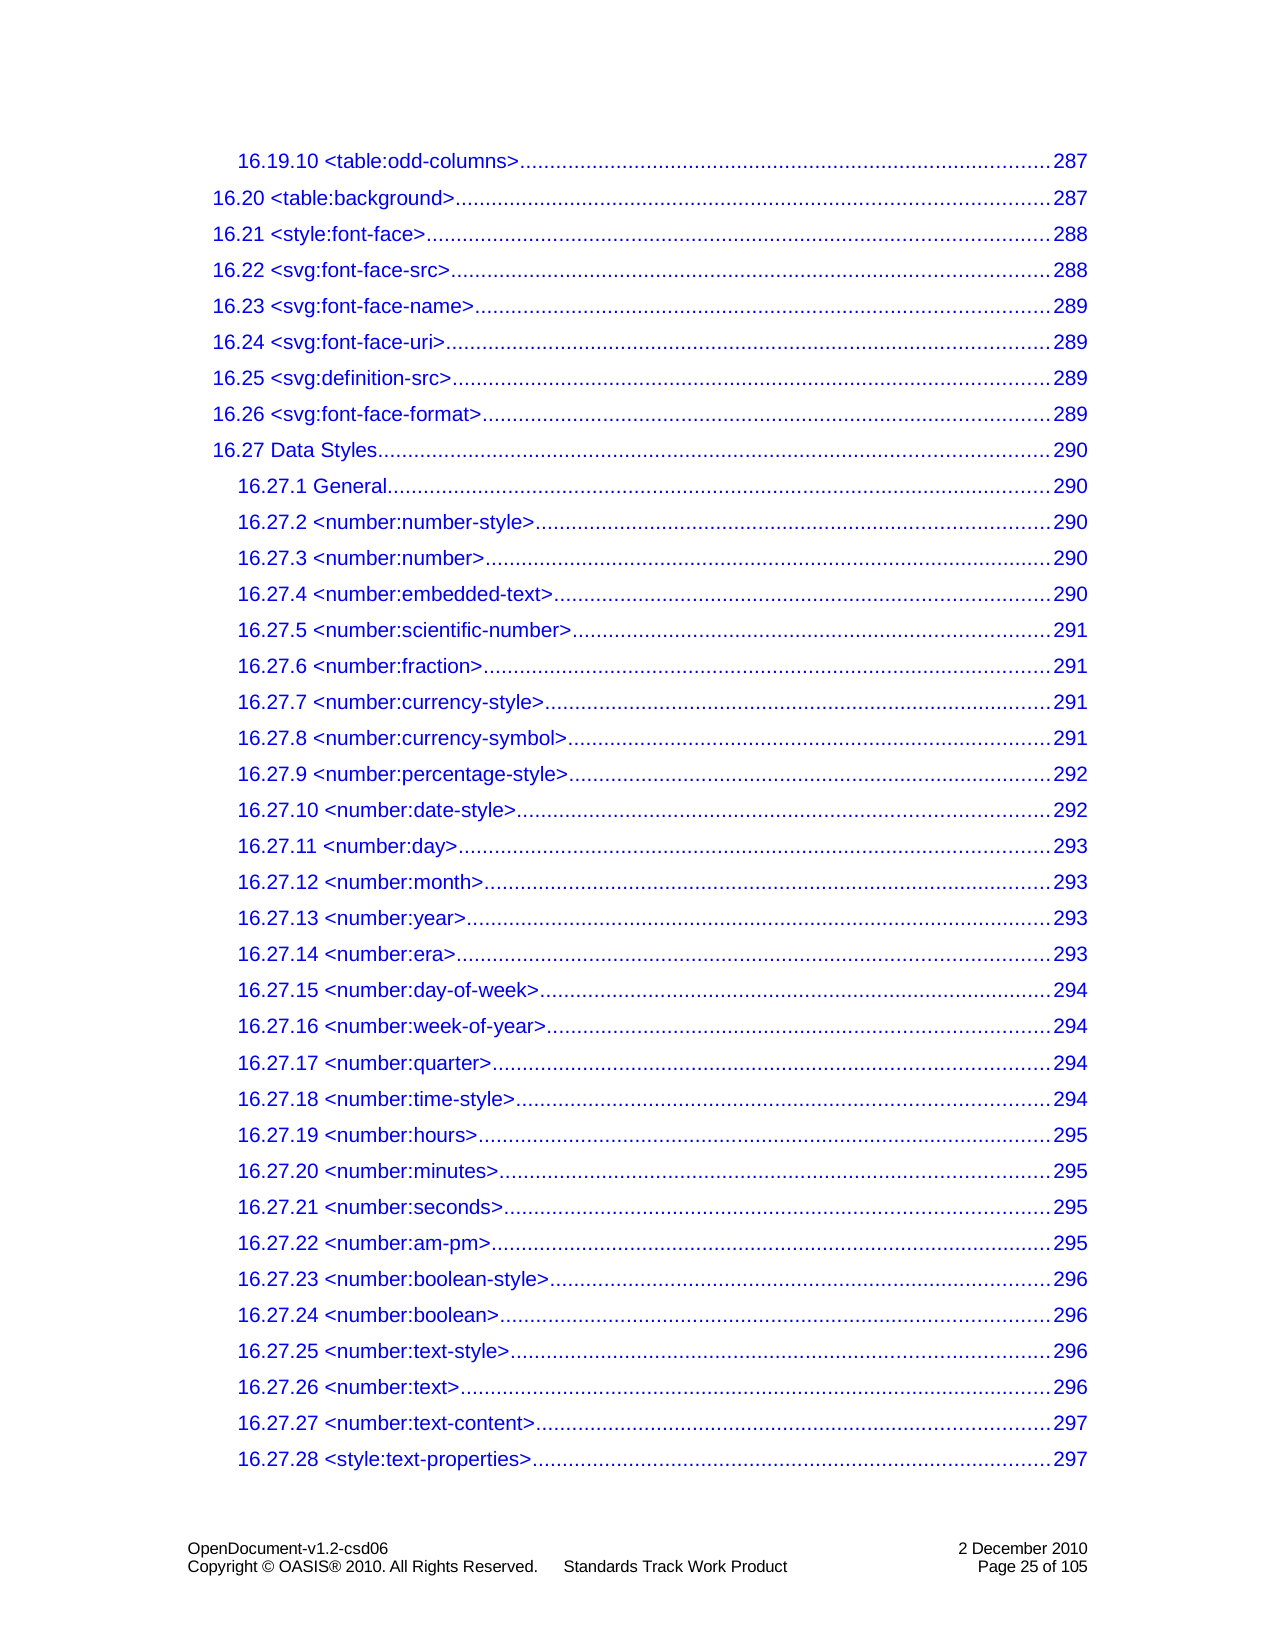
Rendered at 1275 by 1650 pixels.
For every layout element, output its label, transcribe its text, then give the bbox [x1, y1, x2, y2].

text 16.26 <svg:font-face-format> 289 [212, 402, 1088, 426]
text 16.27.27 <number:text-content> 297 [237, 1411, 1088, 1435]
text 16.27 Data Styles 290 [212, 438, 1088, 462]
text 16.23 <svg:font-face-name> 289 [212, 294, 1088, 318]
text 16.27.16 <number:week-of-year> 294 [237, 1015, 1088, 1038]
text 16.27.2 <number:number-style> 290 [237, 510, 1088, 534]
text 16.25 <svg:definition-src> 289 [212, 366, 1088, 390]
text 16.27.10 <number:date-style> 292 [237, 799, 1088, 822]
text 16.27.21 <number:seconds> 295 [237, 1195, 1088, 1219]
text 16.27.24 <number:boolean> 296 [237, 1303, 1088, 1327]
text 16.22 <svg:font-face-src> 288 [212, 258, 1088, 282]
text 16.27.11 <number:day> 293 [237, 835, 1088, 858]
text 16.27.18 <number:time-style> 294 [237, 1087, 1088, 1111]
text 16.27.23 <number:boolean-style> 296 [237, 1267, 1088, 1291]
text 16.24 <svg:font-face-uri> 289 [212, 330, 1088, 354]
text 16.27.17 <number:quarter> 294 [237, 1051, 1088, 1074]
text 16.27.28 <style:text-properties> 297 [237, 1447, 1088, 1471]
text 16.19.10 <table:odd-columns> 287 [237, 150, 1088, 173]
text 16.27.19 <number:hours> 295 [237, 1123, 1088, 1147]
text 16.27.3 <number:number> 290 [237, 546, 1088, 570]
text 16.21 <style:font-face> 288 [212, 222, 1088, 246]
text 16.27.1 General 290 [237, 474, 1088, 498]
text 16.27.9 <number:percentage-style> 292 [237, 763, 1088, 786]
text 16.27.8 <number:currency-symbol> 291 [237, 727, 1088, 750]
text 16.27.12 <number:month> 293 [237, 871, 1088, 894]
text 16.27.4 <number:embedded-text> 290 [237, 582, 1088, 606]
text 16.27.15 <number:day-of-week> 294 [237, 979, 1088, 1002]
text 16.27.13 <number:year> 293 [237, 907, 1088, 930]
text 16.27.7 <number:currency-style> 291 [237, 691, 1088, 714]
text 16.27.25 <number:text-style> 296 [237, 1339, 1088, 1363]
text 16.27.5 <number:scientific-number> 291 [237, 618, 1088, 642]
text 16.27.20 <number:minutes> 295 [237, 1159, 1088, 1183]
text 16.27.6 <number:fraction> 291 [237, 654, 1088, 678]
text 16.27.22 <number:am-pm> 295 [237, 1231, 1088, 1255]
text 16.20 <table:background> 287 [212, 186, 1088, 209]
text 16.27.14 <number:era> 293 [237, 943, 1088, 966]
text 16.27.26 <number:text> 296 [237, 1375, 1088, 1399]
